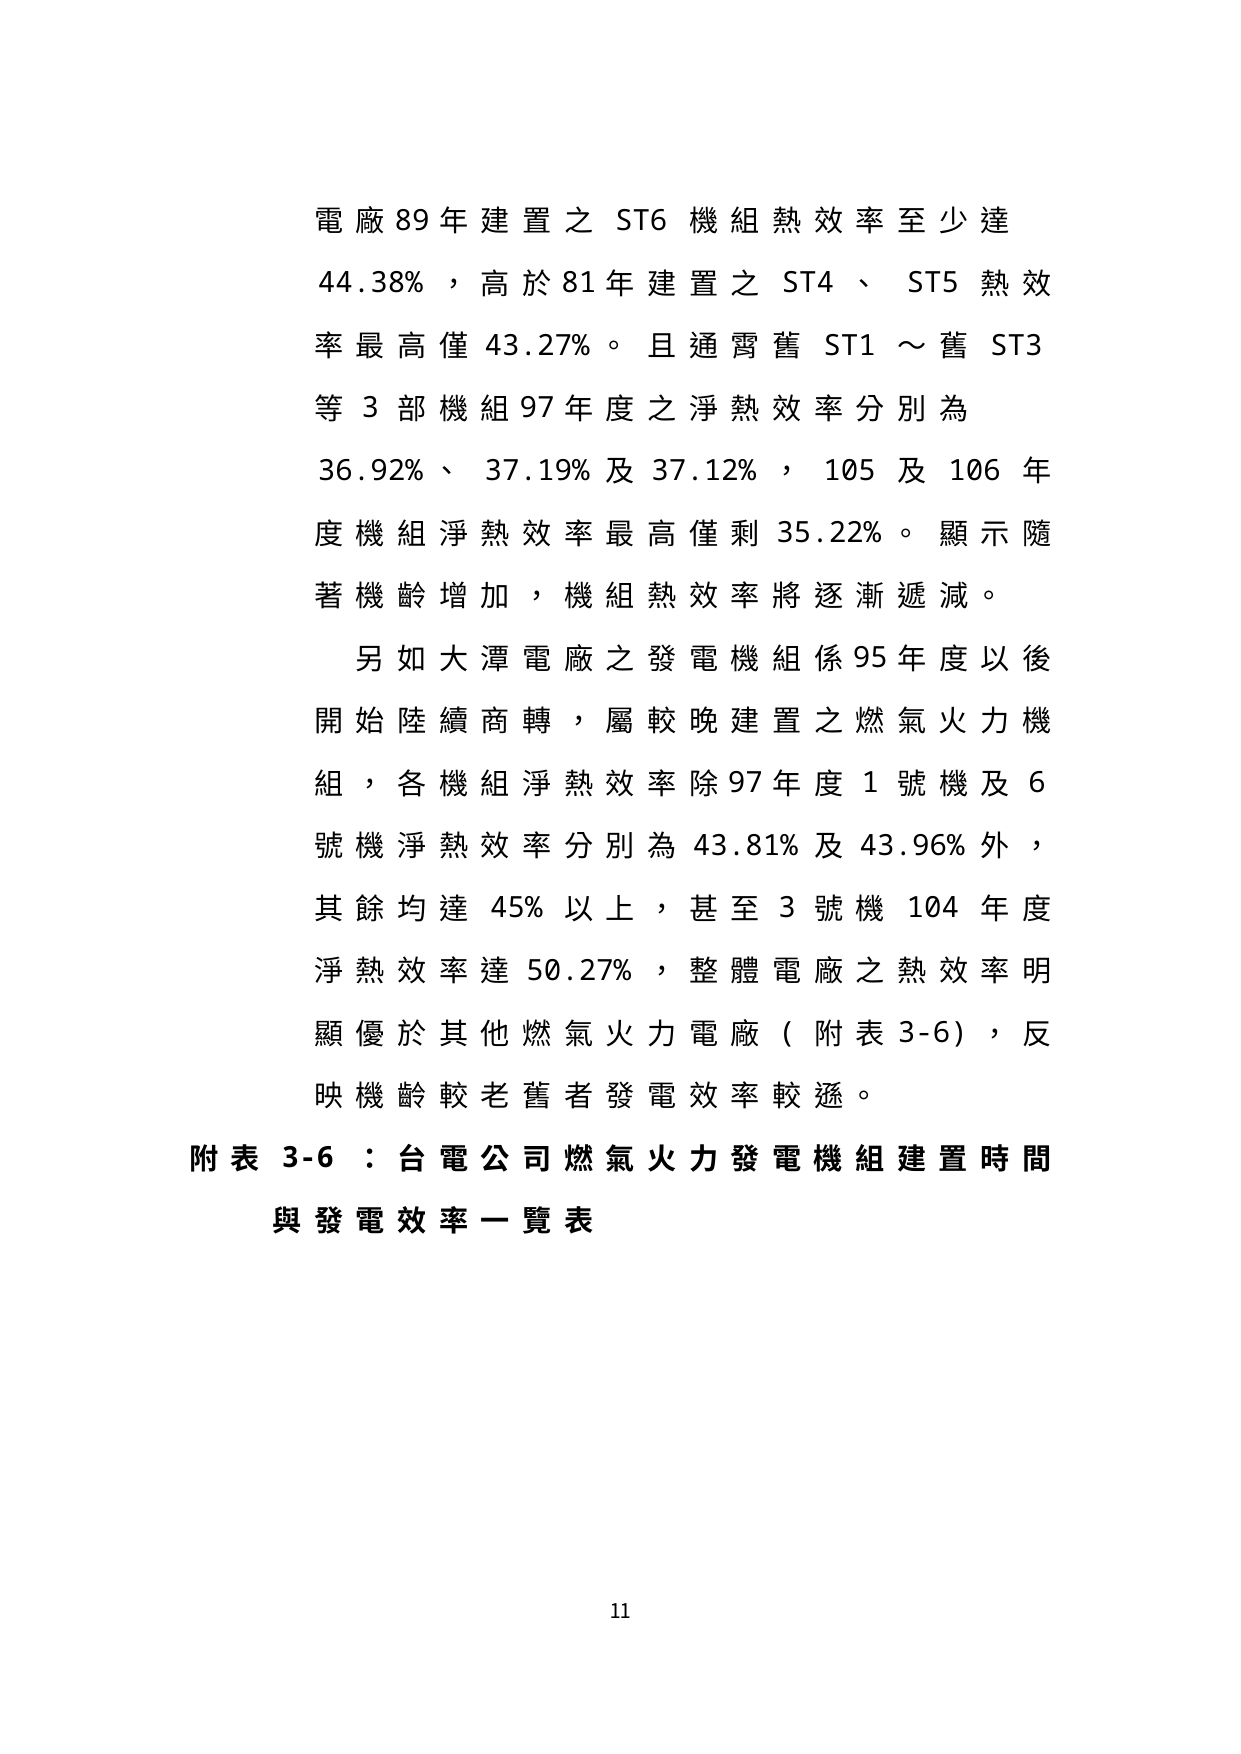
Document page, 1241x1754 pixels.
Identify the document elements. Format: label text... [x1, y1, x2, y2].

text 附表3-6：台電公司燃氣火力發電機組建置時間與發電效率一覽表 [149, 1115, 1058, 1240]
text 電廠89年建置之ST6機組熱效率至少達44.38%，高於81年建置之ST4、ST5熱效率最高僅43.27%。且通霄舊ST1～舊ST3等3部機組97年度之淨熱效率分別為36.92%、37.19%及37.12%，105及106年度機組淨熱效率最高僅剩35.22%。顯示隨著機齡增加，機組熱效率將逐漸遞減。 [271, 177, 1058, 615]
text 另如大潭電廠之發電機組係95年度以後開始陸續商轉，屬較晚建置之燃氣火力機組，各機組淨熱效率除97年度1號機及6號機淨熱效率分別為43.81%及43.96%外，其餘均達45%以上，甚至3號機104年度淨熱效率達50.27%，整體電廠之熱效率明顯優於其他燃氣火力電廠(附表3-6)，反映機齡較老舊者發電效率較遜。 [271, 615, 1058, 1115]
